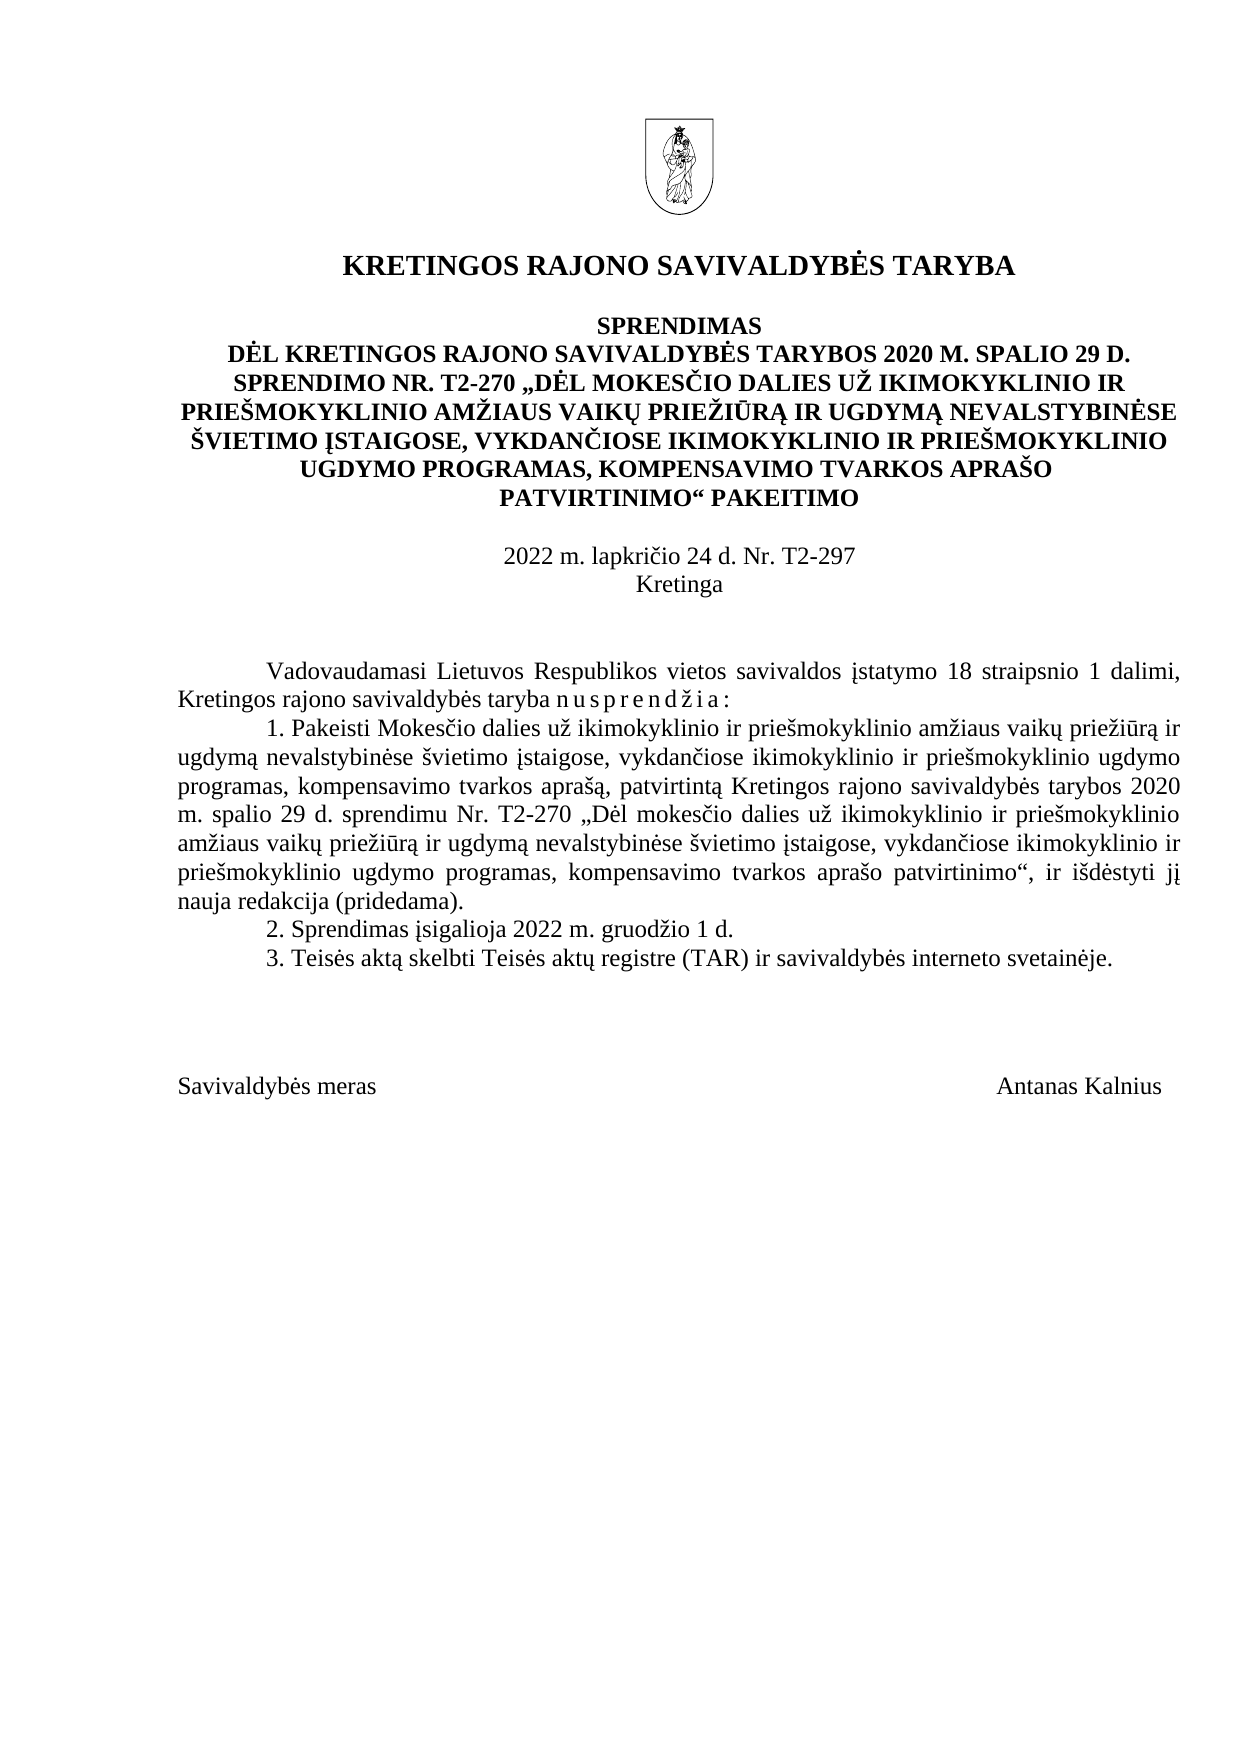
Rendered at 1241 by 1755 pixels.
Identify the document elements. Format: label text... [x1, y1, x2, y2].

text KRETINGOS RAJONO SAVIVALDYBĖS TARYBA [177, 248, 1181, 282]
text SPRENDIMAS [177, 311, 1181, 339]
text Savivaldybės meras Antanas Kalnius [177, 1071, 1181, 1100]
text 3. Teisės aktą skelbti Teisės aktų registre (TAR) ir savivaldybės interneto svetainėje. [177, 943, 1181, 972]
text Vadovaudamasi Lietuvos Respublikos vietos savivaldos įstatymo 18 straipsnio 1 dalimi, Kretingos rajono savivaldybės taryba nusprendžia: [177, 656, 1181, 713]
text PATVIRTINIMO“ PAKEITIMO [177, 483, 1181, 512]
text DĖL KRETINGOS RAJONO SAVIVALDYBĖS TARYBOS 2020 M. SPALIO 29 D. SPRENDIMO NR. T2-270 „DĖL MOKESČIO DALIES UŽ IKIMOKYKLINIO IR PRIEŠMOKYKLINIO AMŽIAUS VAIKŲ PRIEŽIŪRĄ IR UGDYMĄ NEVALSTYBINĖSE ŠVIETIMO ĮSTAIGOSE, VYKDANČIOSE IKIMOKYKLINIO IR PRIEŠMOKYKLINIO UGDYMO PROGRAMAS, KOMPENSAVIMO TVARKOS APRAŠO [177, 339, 1181, 483]
text 2. Sprendimas įsigalioja 2022 m. gruodžio 1 d. [177, 914, 1181, 943]
text 1. Pakeisti Mokesčio dalies už ikimokyklinio ir priešmokyklinio amžiaus vaikų priežiūrą ir ugdymą nevalstybinėse švietimo įstaigose, vykdančiose ikimokyklinio ir priešmokyklinio ugdymo programas, kompensavimo tvarkos aprašą, patvirtintą Kretingos rajono savivaldybės tarybos 2020 m. spalio 29 d. sprendimu Nr. T2-270 „Dėl mokesčio dalies už ikimokyklinio ir priešmokyklinio amžiaus vaikų priežiūrą ir ugdymą nevalstybinėse švietimo įstaigose, vykdančiose ikimokyklinio ir priešmokyklinio ugdymo programas, kompensavimo tvarkos aprašo patvirtinimo“, ir išdėstyti jį nauja redakcija (pridedama). [177, 713, 1181, 914]
text Kretinga [177, 569, 1181, 598]
text 2022 m. lapkričio 24 d. Nr. T2-297 [177, 541, 1181, 569]
